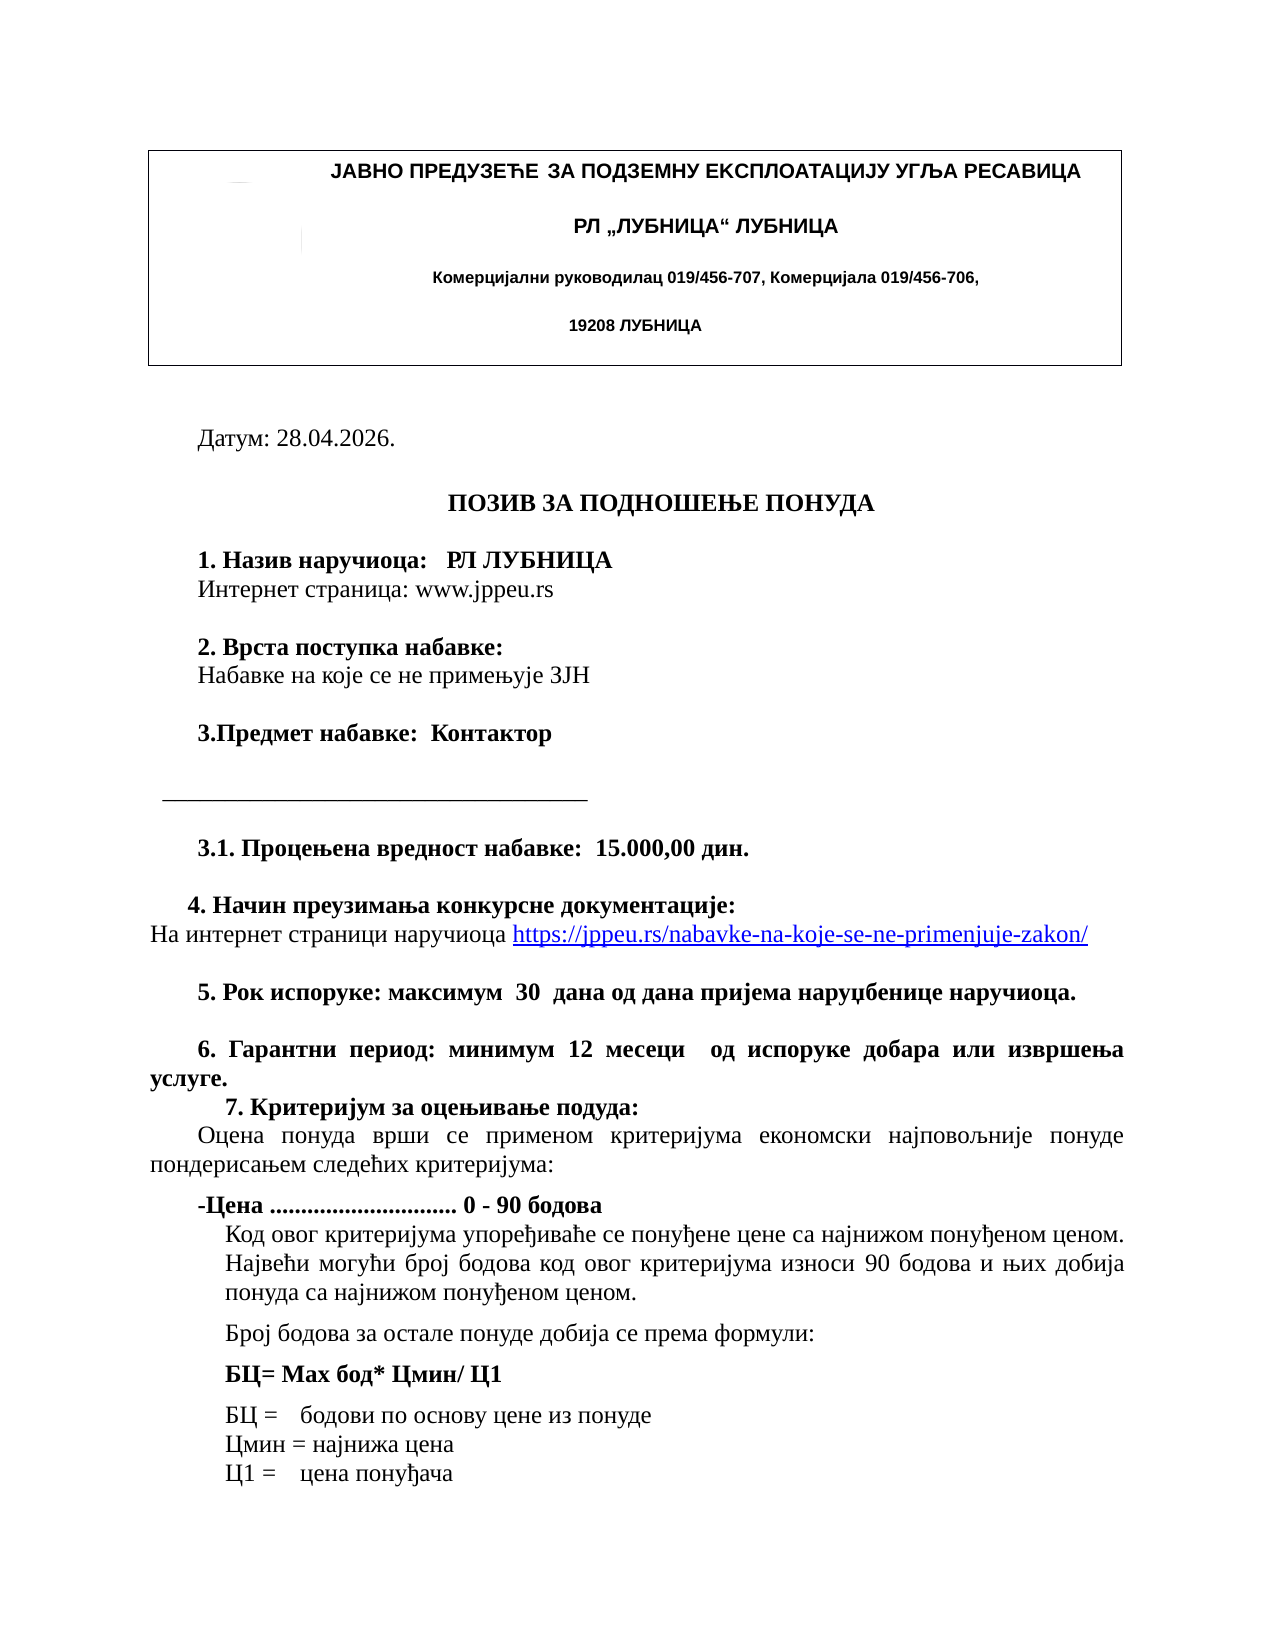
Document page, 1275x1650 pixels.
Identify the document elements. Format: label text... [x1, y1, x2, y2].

text ПОЗИВ ЗА ПОДНОШЕЊЕ ПОНУДА [150, 488, 1125, 517]
table_header ЈАВНО ПРЕДУЗЕЋЕ ЗА ПОДЗЕМНУ EKСПЛОАТАЦИЈУ УГЉА РЕСАВИЦА РЛ „ЛУБНИЦА“ ЛУБНИЦА Комерцијални руководилац 019/456-707, Комерцијала 019/456-706, 19208 ЛУБНИЦА [149, 151, 1121, 365]
text 3.1. Процењена вредност набавке: 15.000,00 дин. [150, 833, 1125, 862]
text Интернет страница: www.jppeu.rs [150, 574, 1125, 603]
text 3.Предмет набавке: Контактор [150, 718, 1125, 747]
text 7. Критеријум за оцењивање подуда: [150, 1092, 1125, 1121]
text __________________________________ [150, 776, 1125, 804]
text 5. Рок испоруке: максимум 30 дана од дана пријема наруџбенице наручиоца. [150, 977, 1125, 1006]
text 4. Начин преузимања конкурсне документације: [150, 891, 1125, 919]
text Број бодова за остале понуде добија се према формули: [225, 1318, 1125, 1347]
text Набавке на које се не примењује ЗЈН [150, 661, 1125, 689]
text Цмин = најнижа цена [225, 1429, 1125, 1458]
text Код овог критеријума упоређиваће се понуђене цене са најнижом понуђеном ценом. Највећи могући број бодова код овог критеријума износи 90 бодова и њих добија понуда са најнижом понуђеном ценом. [225, 1219, 1125, 1306]
text 2. Врста поступка набавке: [150, 632, 1125, 661]
text 1. Назив наручиоца: РЛ ЛУБНИЦА [150, 546, 1125, 574]
text Датум: 28.04.2026. [150, 423, 1125, 452]
text Оцена понуда врши се применом критеријума економски најповољније понуде пондерисањем следећих критеријума: [150, 1121, 1125, 1178]
text БЦ= Маx бод* Цмин/ Ц1 [225, 1359, 1125, 1388]
text На интернет страници наручиоца https://jppeu.rs/nabavke-na-koje-se-ne-primenjuje-zakon/ [150, 919, 1125, 948]
text -Цена .............................. 0 - 90 бодова [150, 1191, 1125, 1219]
text Ц1 = цена понуђача [225, 1458, 1125, 1487]
text 6. Гарантни период: минимум 12 месеци од испоруке добара или извршења услуге. [150, 1034, 1125, 1092]
text БЦ = бодови по основу цене из понуде [225, 1401, 1125, 1429]
